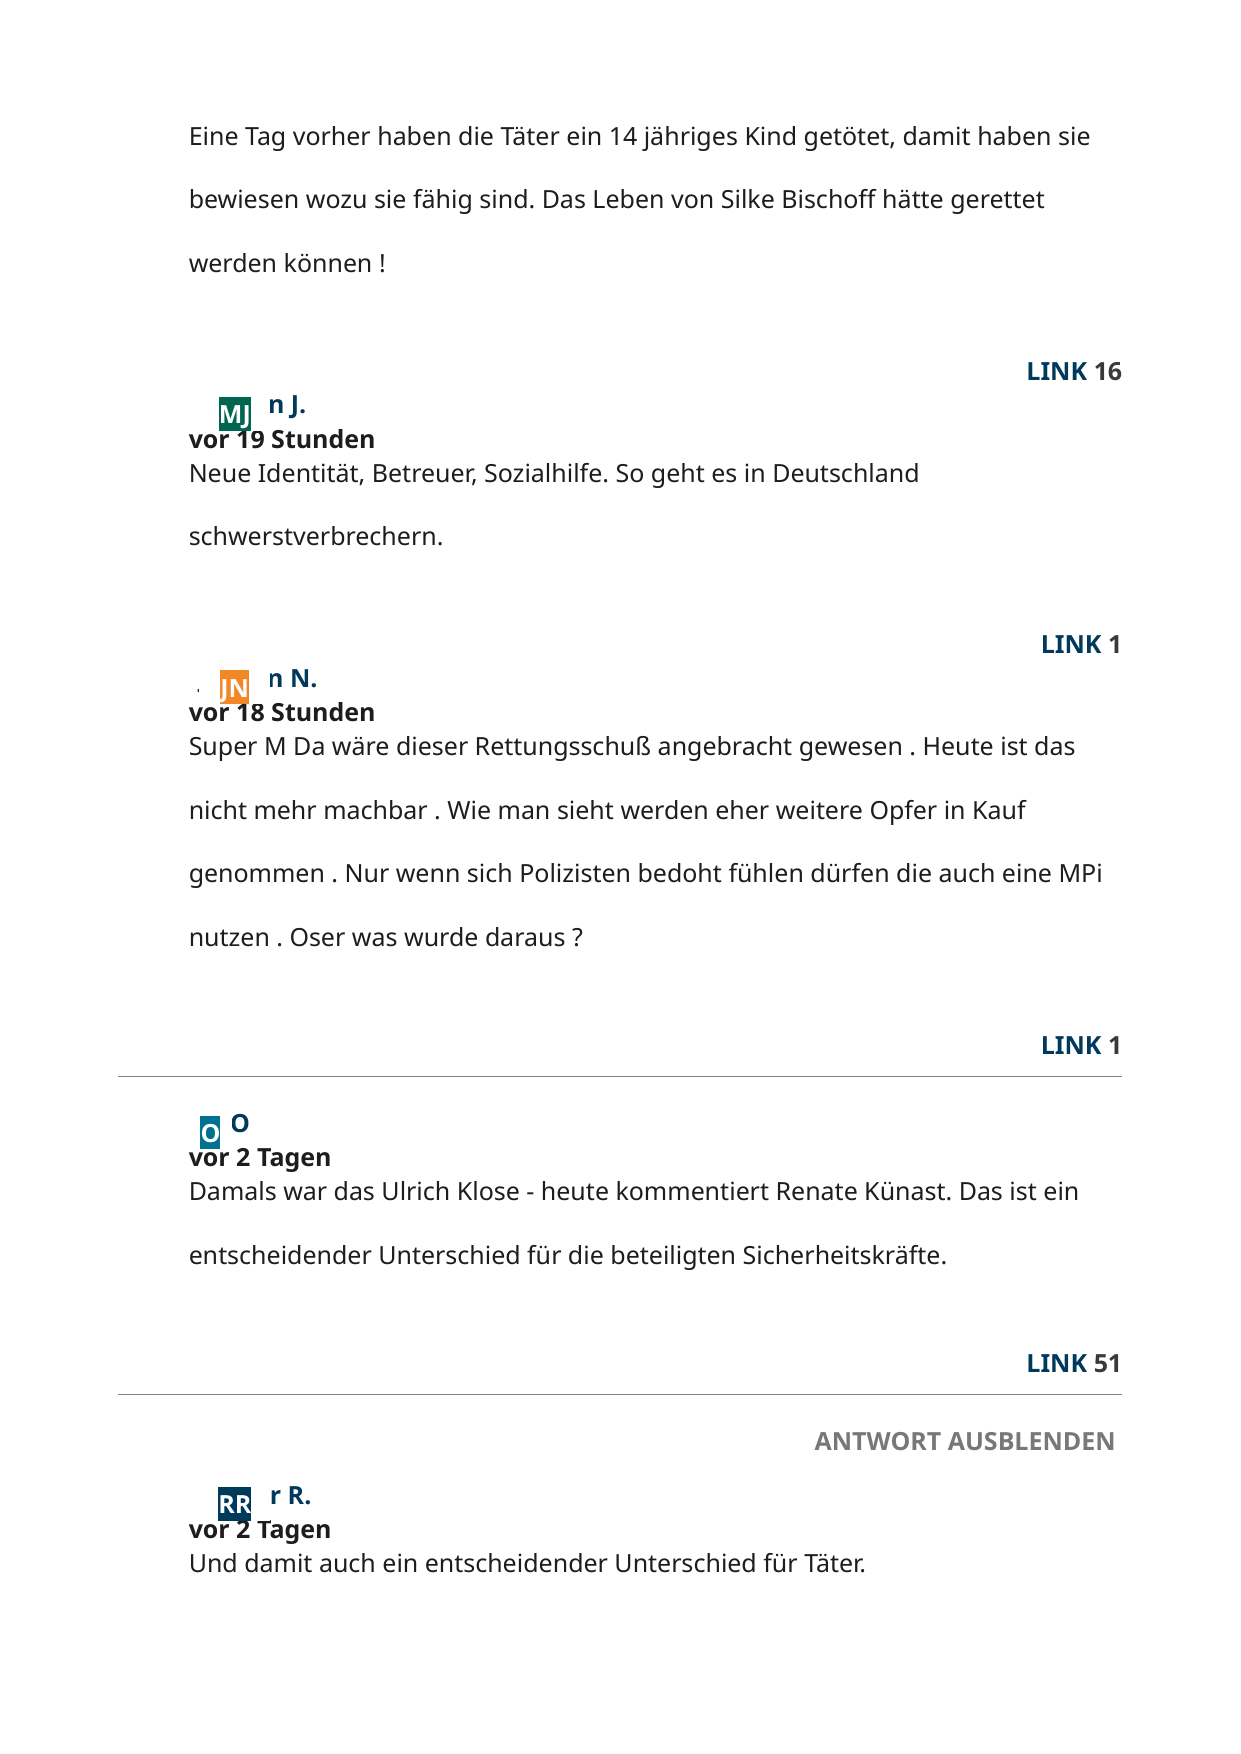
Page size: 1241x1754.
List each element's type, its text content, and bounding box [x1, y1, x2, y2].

text OttO [232, 1106, 1122, 1140]
text Damals war das Ulrich Klose - heute kommentiert Renate Künast. Das ist ein entscheidender Unterschied für die beteiligten Sicherheitskräfte. [188, 1174, 1122, 1272]
text LINK 1 [188, 983, 1122, 1062]
text ANTWORT AUSBLENDEN [118, 1424, 1122, 1458]
text Und damit auch ein entscheidender Unterschied für Täter. [188, 1546, 1122, 1579]
text Super M Da wäre dieser Rettungsschuß angebracht gewesen . Heute ist das nicht mehr machbar . Wie man sieht werden eher weitere Opfer in Kauf genommen . Nur wenn sich Polizisten bedoht fühlen dürfen die auch eine MPi nutzen . Oser was wurde daraus ? [188, 729, 1122, 954]
text Neue Identität, Betreuer, Sozialhilfe. So geht es in Deutschland schwerstverbrechern. [188, 455, 1122, 553]
text Jochen N. [270, 661, 1122, 695]
text MJ [199, 387, 270, 431]
text vor 2 Tagen [188, 1511, 1122, 1546]
text vor 18 Stunden [188, 695, 1122, 729]
text Martin J. [270, 387, 1122, 421]
text JN [199, 661, 270, 704]
text LINK 16 [188, 309, 1122, 387]
text LINK 51 [188, 1301, 1122, 1379]
text vor 19 Stunden [188, 421, 1122, 455]
text OttO [235, 1117, 244, 1129]
text vor 2 Tagen [188, 1140, 1122, 1174]
text O [188, 1106, 232, 1149]
text LINK 1 [188, 583, 1122, 661]
text RR [199, 1477, 270, 1521]
text Rainer R. [270, 1477, 1122, 1511]
text Eine Tag vorher haben die Täter ein 14 jähriges Kind getötet, damit haben sie bewiesen wozu sie fähig sind. Das Leben von Silke Bischoff hätte gerettet werden können ! [188, 118, 1122, 279]
